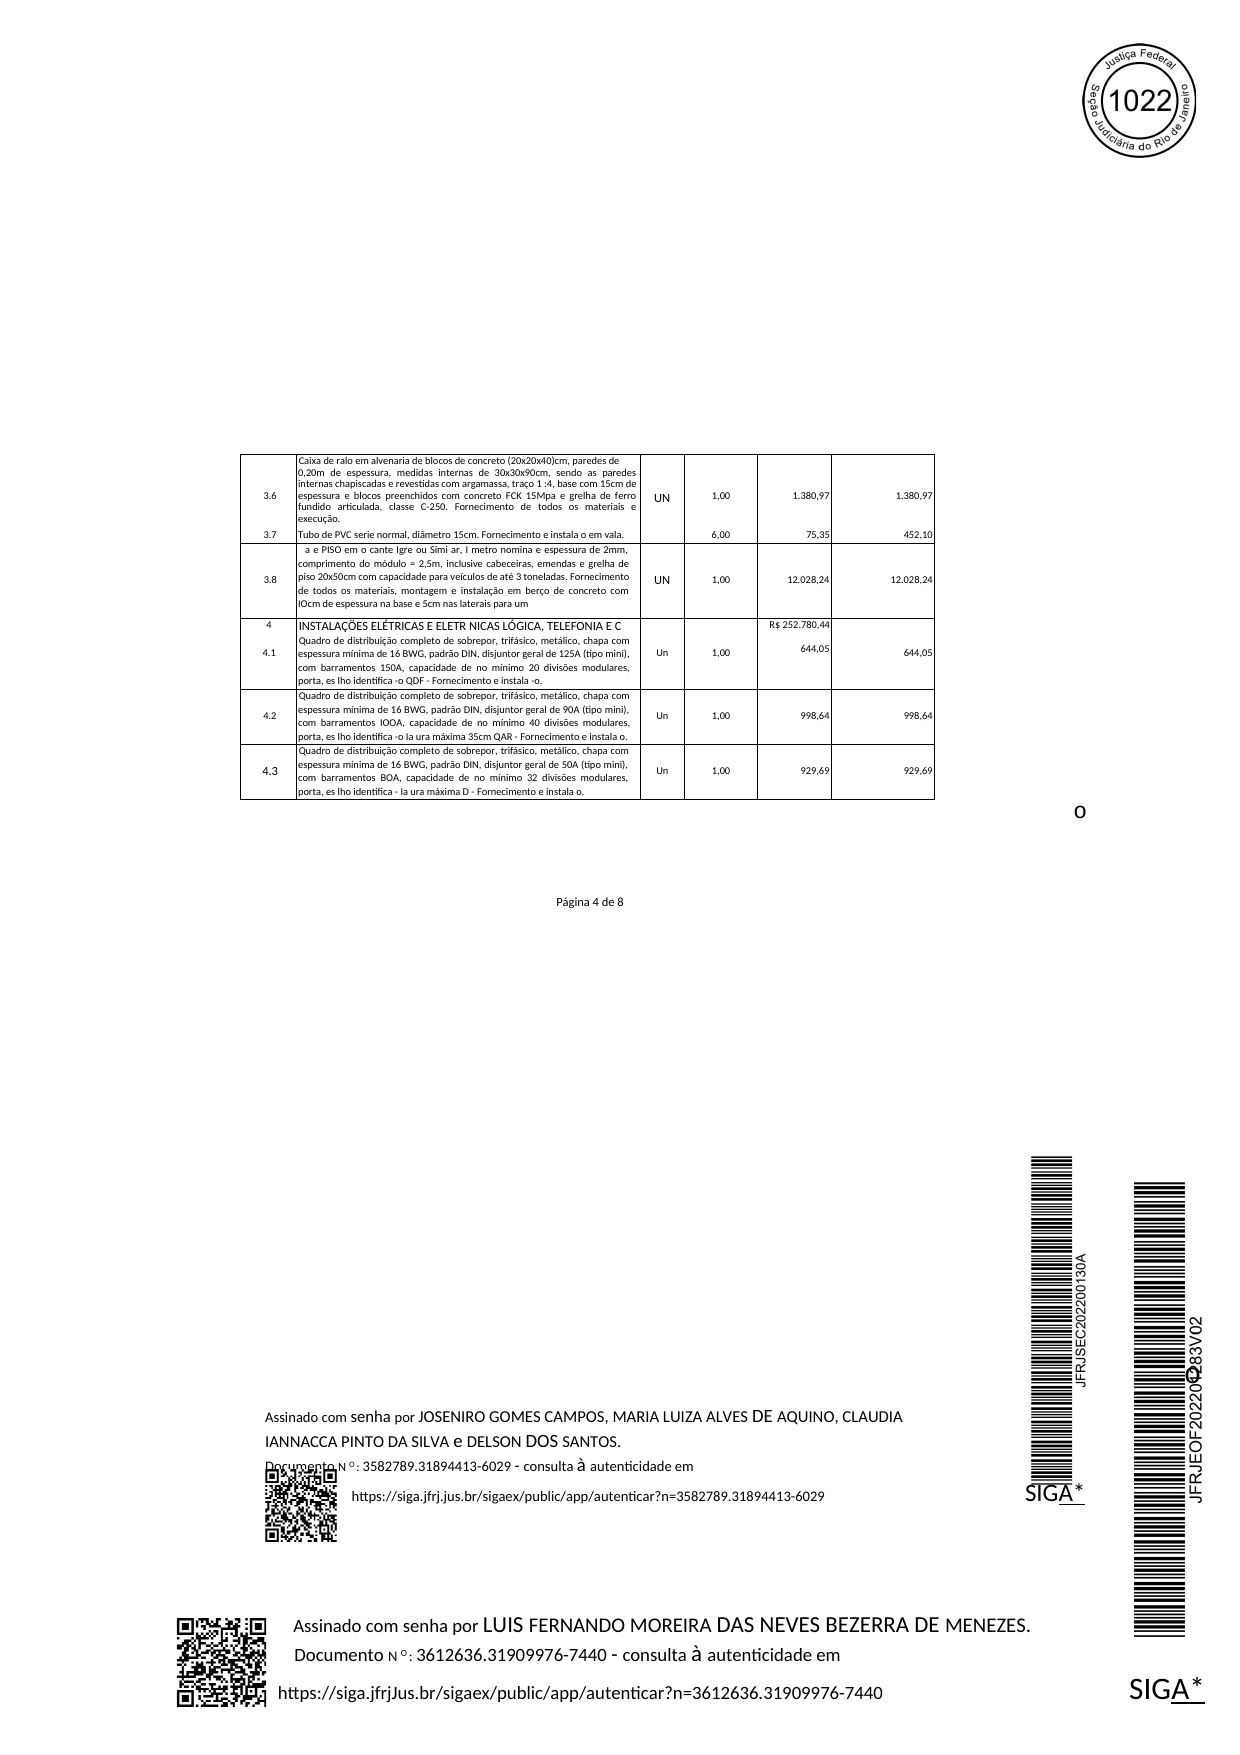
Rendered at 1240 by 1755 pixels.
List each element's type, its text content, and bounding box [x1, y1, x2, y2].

table_cell 644,05 [832, 619, 934, 689]
table_cell 1.380,97 75,35 [758, 455, 831, 543]
table_cell 998,64 [832, 690, 934, 744]
table_cell 1,00 [685, 745, 757, 799]
table_cell 1,00 6,00 [685, 455, 757, 543]
table_cell Quadro de distribuição completo de sobrepor, trifásico, metálico, chapa com espessura mínima de 16 BWG, padrão DIN, disjuntor geral de 90A (tipo mini), com barramentos IOOA, capacidade de no mínimo 40 divisões modulares, porta, es lho identifica -o Ia ura máxima 35cm QAR - Fornecimento e instala o. [297, 690, 640, 744]
table_cell 1,00 [685, 544, 757, 618]
table_cell 12.028,24 [758, 544, 831, 618]
table_cell R$ 252.780,44 644,05 [758, 619, 831, 689]
table_cell INSTALAÇÖES ELÉTRICAS E ELETR NICAS LÓGICA, TELEFONIA E C Quadro de distribuição completo de sobrepor, trifásico, metálico, chapa com espessura mínima de 16 BWG, padrão DIN, disjuntor geral de 125A (tipo mini), com barramentos 150A, capacidade de no mínimo 20 divisões modulares, porta, es lho identifica -o QDF - Fornecimento e instala -o. [297, 619, 640, 689]
table_cell 12.028,24 [832, 544, 934, 618]
text Página 4 de 8 [556, 894, 1085, 909]
table_cell 929,69 [758, 745, 831, 799]
table_cell Un [641, 619, 684, 689]
table_cell 4.2 [241, 690, 296, 744]
table_cell 3.6 3.7 [241, 455, 296, 543]
table_cell 4.3 [241, 745, 296, 799]
table_cell Quadro de distribuição completo de sobrepor, trifásico, metálico, chapa com espessura mínima de 16 BWG, padrão DIN, disjuntor geral de 50A (tipo mini), com barramentos BOA, capacidade de no mínimo 32 divisões modulares, porta, es lho identifica - Ia ura máxima D - Fornecimento e instala o. [297, 745, 640, 799]
table_cell 1.380,97 452,10 [832, 455, 934, 543]
table_cell 3.8 [241, 544, 296, 618]
text o [332, 800, 1087, 826]
table_cell UN [641, 455, 684, 543]
table_cell 1,00 [685, 619, 757, 689]
table_cell Un [641, 745, 684, 799]
table_cell 1,00 [685, 690, 757, 744]
table_cell Caixa de ralo em alvenaria de blocos de concreto (20x20x40)cm, paredes de 0,20m de espessura, medidas internas de 30x30x90cm, sendo as paredes internas chapiscadas e revestidas com argamassa, traço 1 :4, base com 15cm de espessura e blocos preenchidos com concreto FCK 15Mpa e grelha de ferro fundido articulada, classe C-250. Fornecimento de todos os materiais e execução. Tubo de PVC serie normal, diâmetro 15cm. Fornecimento e instala o em vala. [297, 455, 640, 543]
table_cell 4 4.1 [241, 619, 296, 689]
table_cell Un [641, 690, 684, 744]
table_cell 998,64 [758, 690, 831, 744]
table_cell 929,69 [832, 745, 934, 799]
table_cell a e PISO em o cante Igre ou Simi ar, I metro nomina e espessura de 2mm, comprimento do módulo = 2,5m, inclusive cabeceiras, emendas e grelha de piso 20x50cm com capacidade para veículos de até 3 toneladas. Fornecimento de todos os materiais, montagem e instalação em berço de concreto com IOcm de espessura na base e 5cm nas laterais para um [297, 544, 640, 618]
table_cell UN [641, 544, 684, 618]
